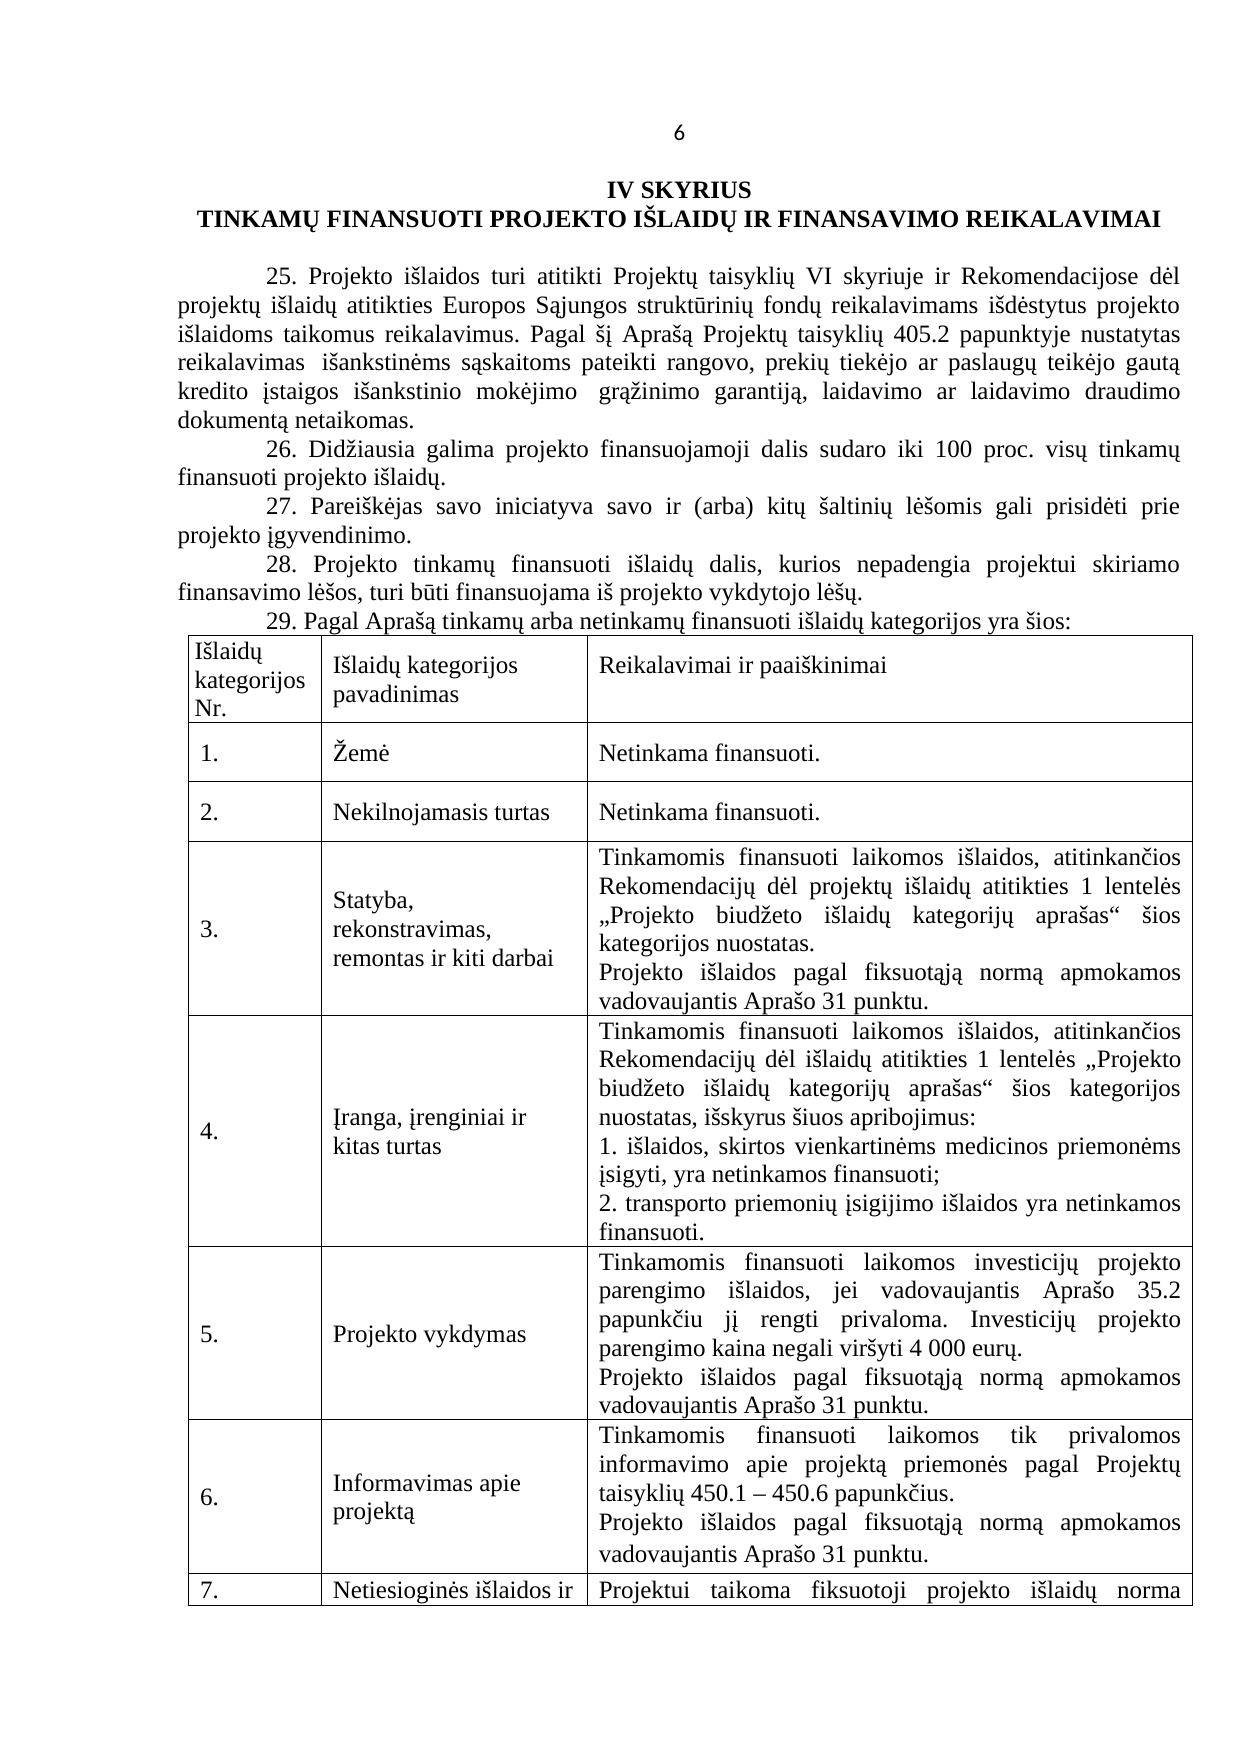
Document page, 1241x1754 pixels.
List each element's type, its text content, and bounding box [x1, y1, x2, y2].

table_cell Projekto vykdymas [322, 1247, 587, 1419]
table_header Reikalavimai ir paaiškinimai [588, 636, 1192, 722]
table_header Išlaidų kategorijos Nr. [189, 636, 321, 722]
text IV SKYRIUS [177, 175, 1181, 204]
table_cell 1. [189, 723, 321, 781]
table_cell Statyba, rekonstravimas, remontas ir kiti darbai [322, 842, 587, 1015]
table_cell 5. [189, 1247, 321, 1419]
table_cell Nekilnojamasis turtas [322, 782, 587, 841]
table_cell Netinkama finansuoti. [588, 723, 1192, 781]
table_cell Įranga, įrenginiai ir kitas turtas [322, 1016, 587, 1246]
text TINKAMŲ FINANSUOTI PROJEKTO IŠLAIDŲ IR FINANSAVIMO REIKALAVIMAI [177, 204, 1181, 232]
table_cell 2. [189, 782, 321, 841]
text 25. Projekto išlaidos turi atitikti Projektų taisyklių VI skyriuje ir Rekomendacijose dėl projektų išlaidų atitikties Europos Sąjungos struktūrinių fondų reikalavimams išdėstytus projekto išlaidoms taikomus reikalavimus. Pagal šį Aprašą Projektų taisyklių 405.2 papunktyje nustatytas reikalavimas išankstinėms sąskaitoms pateikti rangovo, prekių tiekėjo ar paslaugų teikėjo gautą kredito įstaigos išankstinio mokėjimo grąžinimo garantiją, laidavimo ar laidavimo draudimo dokumentą netaikomas. [177, 261, 1181, 434]
table_cell 4. [189, 1016, 321, 1246]
table_cell Tinkamomis finansuoti laikomos išlaidos, atitinkančios Rekomendacijų dėl projektų išlaidų atitikties 1 lentelės „Projekto biudžeto išlaidų kategorijų aprašas“ šios kategorijos nuostatas. Projekto išlaidos pagal fiksuotąją normą apmokamos vadovaujantis Aprašo 31 punktu. [588, 842, 1192, 1015]
table_cell Žemė [322, 723, 587, 781]
table_cell Netiesioginės išlaidos ir [322, 1574, 587, 1605]
table_cell Tinkamomis finansuoti laikomos išlaidos, atitinkančios Rekomendacijų dėl išlaidų atitikties 1 lentelės „Projekto biudžeto išlaidų kategorijų aprašas“ šios kategorijos nuostatas, išskyrus šiuos apribojimus: 1. išlaidos, skirtos vienkartinėms medicinos priemonėms įsigyti, yra netinkamos finansuoti; 2. transporto priemonių įsigijimo išlaidos yra netinkamos finansuoti. [588, 1016, 1192, 1246]
text 28. Projekto tinkamų finansuoti išlaidų dalis, kurios nepadengia projektui skiriamo finansavimo lėšos, turi būti finansuojama iš projekto vykdytojo lėšų. [177, 549, 1181, 606]
table_cell Projektui taikoma fiksuotoji projekto išlaidų norma [588, 1574, 1192, 1605]
table_cell 6. [189, 1420, 321, 1573]
table_header Išlaidų kategorijos pavadinimas [322, 636, 587, 722]
text 27. Pareiškėjas savo iniciatyva savo ir (arba) kitų šaltinių lėšomis gali prisidėti prie projekto įgyvendinimo. [177, 491, 1181, 549]
table_cell 3. [189, 842, 321, 1015]
table_cell Informavimas apie projektą [322, 1420, 587, 1573]
table_cell Tinkamomis finansuoti laikomos tik privalomos informavimo apie projektą priemonės pagal Projektų taisyklių 450.1 – 450.6 papunkčius. Projekto išlaidos pagal fiksuotąją normą apmokamos vadovaujantis Aprašo 31 punktu. [588, 1420, 1192, 1573]
table_cell Netinkama finansuoti. [588, 782, 1192, 841]
table_cell 7. [189, 1574, 321, 1605]
text 26. Didžiausia galima projekto finansuojamoji dalis sudaro iki 100 proc. visų tinkamų finansuoti projekto išlaidų. [177, 434, 1181, 491]
table_cell Tinkamomis finansuoti laikomos investicijų projekto parengimo išlaidos, jei vadovaujantis Aprašo 35.2 papunkčiu jį rengti privaloma. Investicijų projekto parengimo kaina negali viršyti 4 000 eurų. Projekto išlaidos pagal fiksuotąją normą apmokamos vadovaujantis Aprašo 31 punktu. [588, 1247, 1192, 1419]
text 29. Pagal Aprašą tinkamų arba netinkamų finansuoti išlaidų kategorijos yra šios: [177, 606, 1181, 635]
